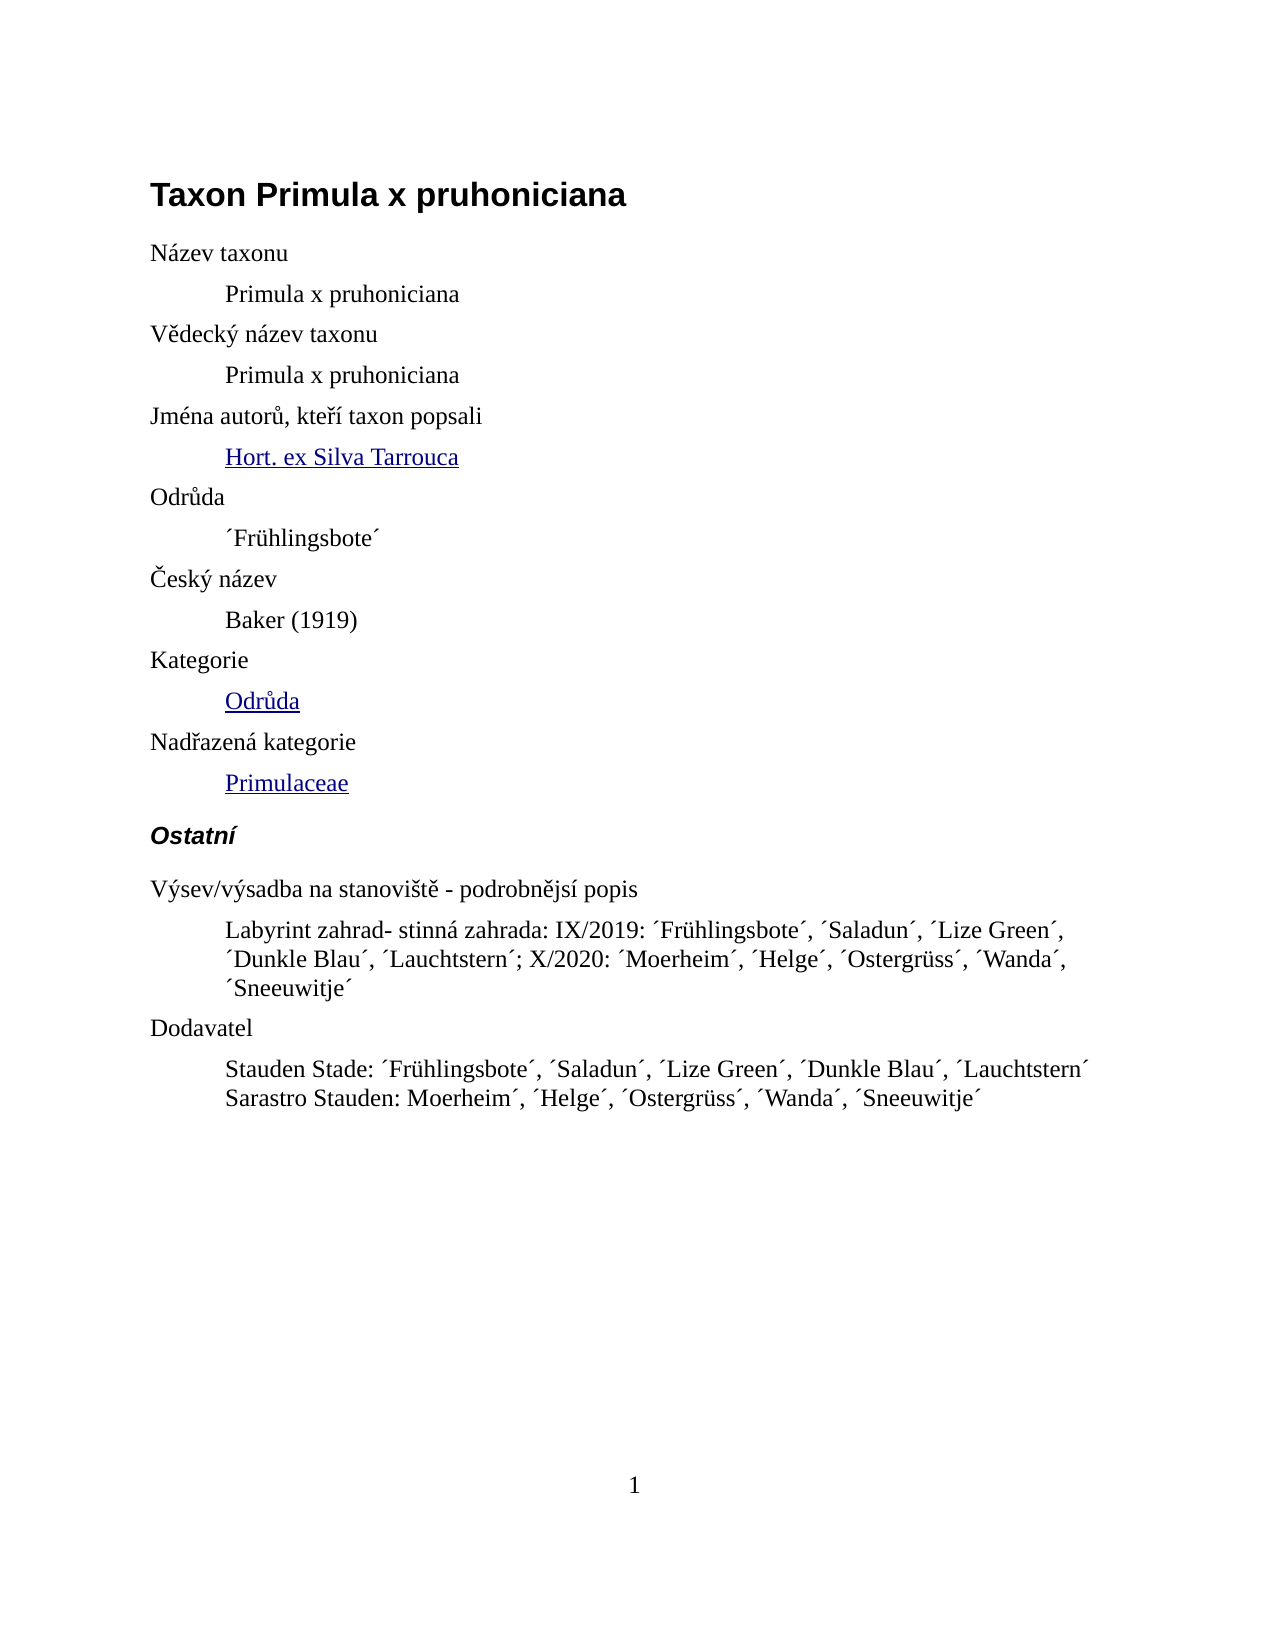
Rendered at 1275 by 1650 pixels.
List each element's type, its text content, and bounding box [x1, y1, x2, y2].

text Primula x pruhoniciana [225, 279, 1125, 308]
text ´Frühlingsbote´ [225, 523, 1125, 552]
text Baker (1919) [225, 605, 1125, 633]
text Odrůda [150, 482, 1125, 511]
text Labyrint zahrad- stinná zahrada: IX/2019: ´Frühlingsbote´, ´Saladun´, ´Lize Green´, ´Dunkle Blau´, ´Lauchtstern´; X/2020: ´Moerheim´, ´Helge´, ´Ostergrüss´, ´Wanda´, ´Sneeuwitje´ [225, 915, 1125, 1001]
text Výsev/výsadba na stanoviště - podrobnějsí popis [150, 874, 1125, 903]
text Primula x pruhoniciana [225, 360, 1125, 389]
text Kategorie [150, 645, 1125, 674]
text Nadřazená kategorie [150, 727, 1125, 756]
text Dodavatel [150, 1013, 1125, 1042]
text Vědecký název taxonu [150, 319, 1125, 348]
text Odrůda [225, 686, 1125, 715]
subtitle Ostatní [150, 821, 1125, 850]
text Jména autorů, kteří taxon popsali [150, 401, 1125, 430]
text Název taxonu [150, 238, 1125, 267]
text Český název [150, 564, 1125, 593]
text Primulaceae [225, 768, 1125, 796]
subtitle Taxon Primula x pruhoniciana [150, 175, 1125, 214]
text Hort. ex Silva Tarrouca [225, 442, 1125, 471]
text Stauden Stade: ´Frühlingsbote´, ´Saladun´, ´Lize Green´, ´Dunkle Blau´, ´Lauchtstern´ Sarastro Stauden: Moerheim´, ´Helge´, ´Ostergrüss´, ´Wanda´, ´Sneeuwitje´ [225, 1054, 1125, 1112]
